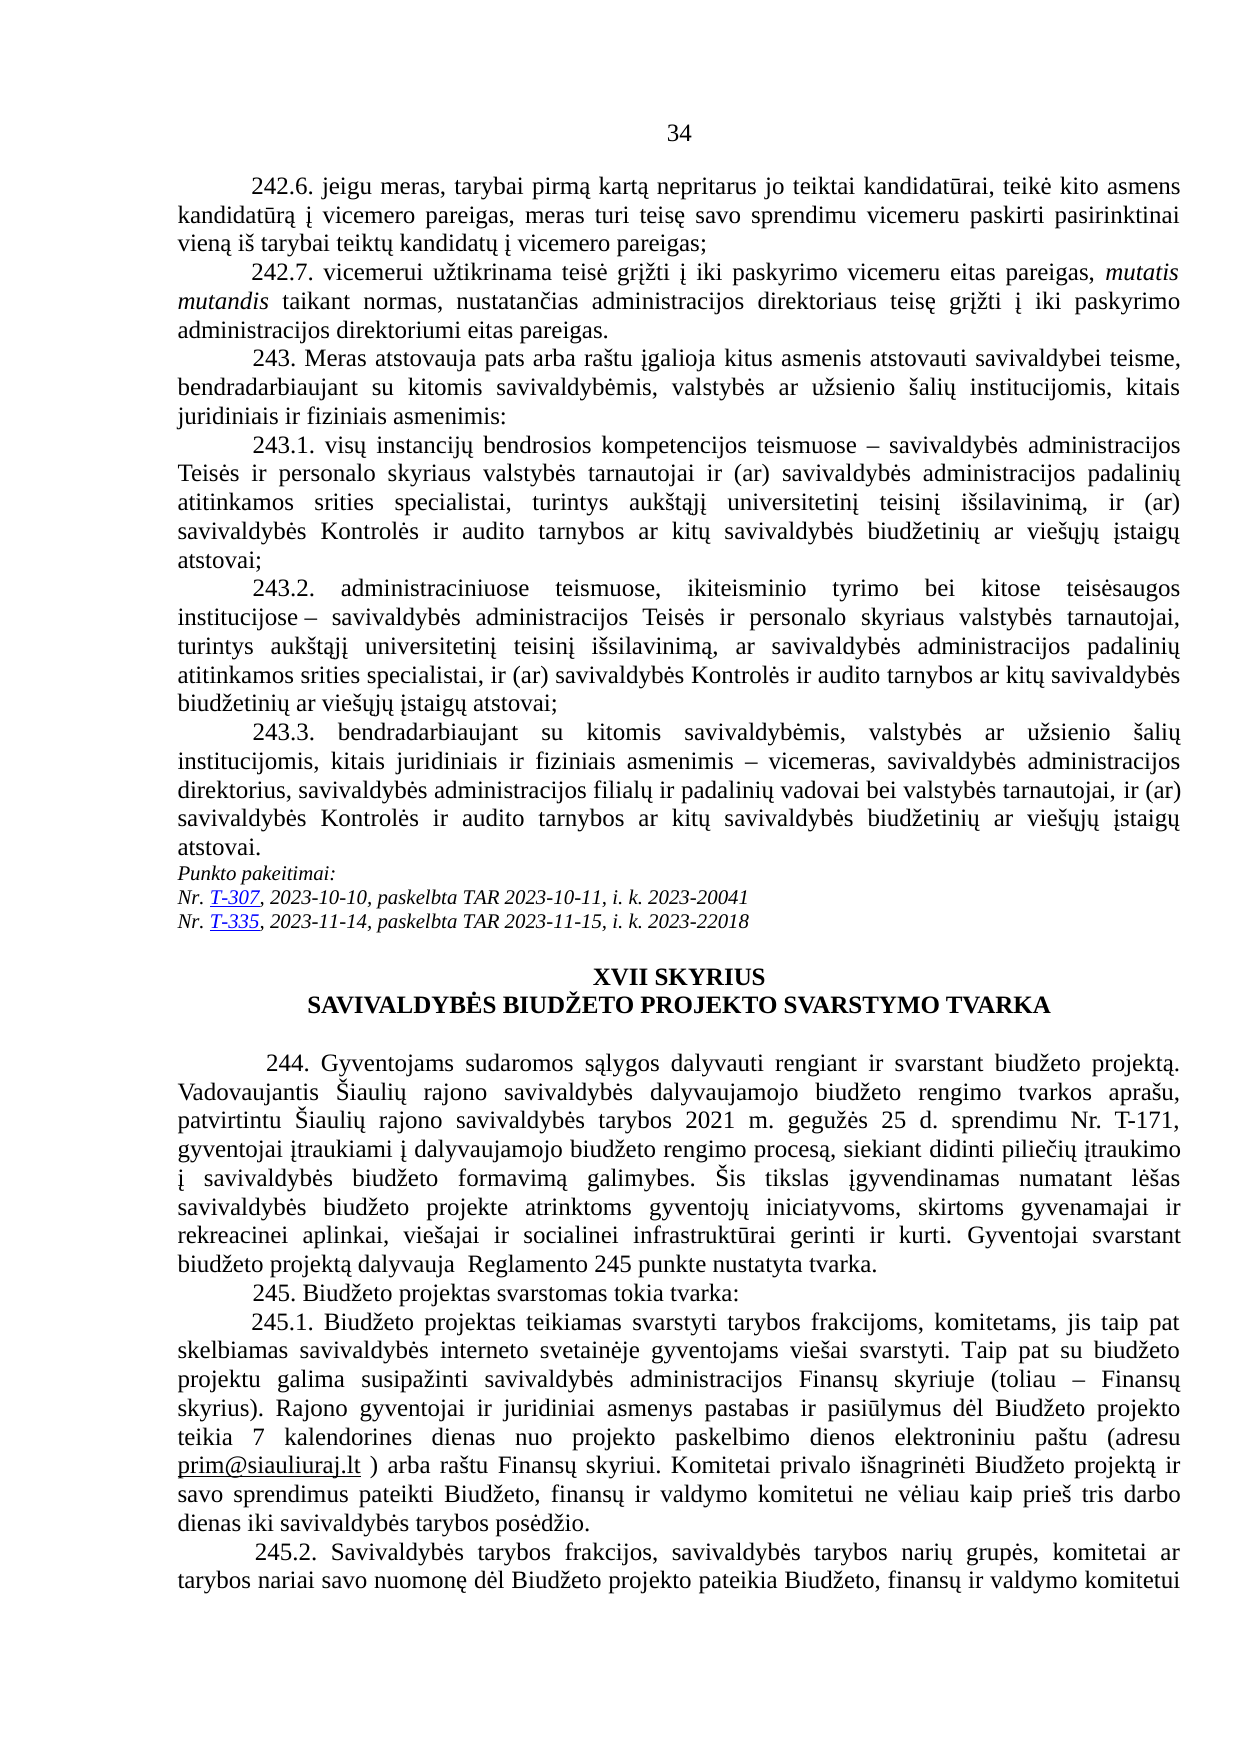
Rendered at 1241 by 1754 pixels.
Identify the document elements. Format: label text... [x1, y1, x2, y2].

text SAVIVALDYBĖS BIUDŽETO PROJEKTO SVARSTYMO TVARKA [177, 991, 1181, 1019]
text Punkto pakeitimai: [177, 861, 1181, 885]
text 243.3. bendradarbiaujant su kitomis savivaldybėmis, valstybės ar užsienio šalių institucijomis, kitais juridiniais ir fiziniais asmenimis – vicemeras, savivaldybės administracijos direktorius, savivaldybės administracijos filialų ir padalinių vadovai bei valstybės tarnautojai, ir (ar) savivaldybės Kontrolės ir audito tarnybos ar kitų savivaldybės biudžetinių ar viešųjų įstaigų atstovai. [177, 717, 1181, 861]
text Nr. T-335, 2023-11-14, paskelbta TAR 2023-11-15, i. k. 2023-22018 [177, 909, 1181, 933]
text 243.1. visų instancijų bendrosios kompetencijos teismuose – savivaldybės administracijos Teisės ir personalo skyriaus valstybės tarnautojai ir (ar) savivaldybės administracijos padalinių atitinkamos srities specialistai, turintys aukštąjį universitetinį teisinį išsilavinimą, ir (ar) savivaldybės Kontrolės ir audito tarnybos ar kitų savivaldybės biudžetinių ar viešųjų įstaigų atstovai; [177, 430, 1181, 573]
text 245.1. Biudžeto projektas teikiamas svarstyti tarybos frakcijoms, komitetams, jis taip pat skelbiamas savivaldybės interneto svetainėje gyventojams viešai svarstyti. Taip pat su biudžeto projektu galima susipažinti savivaldybės administracijos Finansų skyriuje (toliau – Finansų skyrius). Rajono gyventojai ir juridiniai asmenys pastabas ir pasiūlymus dėl Biudžeto projekto teikia 7 kalendorines dienas nuo projekto paskelbimo dienos elektroniniu paštu (adresu prim@siauliuraj.lt ) arba raštu Finansų skyriui. Komitetai privalo išnagrinėti Biudžeto projektą ir savo sprendimus pateikti Biudžeto, finansų ir valdymo komitetui ne vėliau kaip prieš tris darbo dienas iki savivaldybės tarybos posėdžio. [177, 1307, 1181, 1537]
text 242.7. vicemerui užtikrinama teisė grįžti į iki paskyrimo vicemeru eitas pareigas, mutatis mutandis taikant normas, nustatančias administracijos direktoriaus teisę grįžti į iki paskyrimo administracijos direktoriumi eitas pareigas. [177, 257, 1181, 343]
text 245.2. Savivaldybės tarybos frakcijos, savivaldybės tarybos narių grupės, komitetai ar tarybos nariai savo nuomonę dėl Biudžeto projekto pateikia Biudžeto, finansų ir valdymo komitetui [177, 1537, 1181, 1594]
text 244. Gyventojams sudaromos sąlygos dalyvauti rengiant ir svarstant biudžeto projektą. Vadovaujantis Šiaulių rajono savivaldybės dalyvaujamojo biudžeto rengimo tvarkos aprašu, patvirtintu Šiaulių rajono savivaldybės tarybos 2021 m. gegužės 25 d. sprendimu Nr. T-171, gyventojai įtraukiami į dalyvaujamojo biudžeto rengimo procesą, siekiant didinti piliečių įtraukimo į savivaldybės biudžeto formavimą galimybes. Šis tikslas įgyvendinamas numatant lėšas savivaldybės biudžeto projekte atrinktoms gyventojų iniciatyvoms, skirtoms gyvenamajai ir rekreacinei aplinkai, viešajai ir socialinei infrastruktūrai gerinti ir kurti. Gyventojai svarstant biudžeto projektą dalyvauja Reglamento 245 punkte nustatyta tvarka. [177, 1048, 1181, 1278]
text 242.6. jeigu meras, tarybai pirmą kartą nepritarus jo teiktai kandidatūrai, teikė kito asmens kandidatūrą į vicemero pareigas, meras turi teisę savo sprendimu vicemeru paskirti pasirinktinai vieną iš tarybai teiktų kandidatų į vicemero pareigas; [177, 171, 1181, 257]
text XVII SKYRIUS [177, 962, 1181, 991]
text Nr. T-307, 2023-10-10, paskelbta TAR 2023-10-11, i. k. 2023-20041 [177, 885, 1181, 909]
text 245. Biudžeto projektas svarstomas tokia tvarka: [177, 1278, 1181, 1307]
text 243.2. administraciniuose teismuose, ikiteisminio tyrimo bei kitose teisėsaugos institucijose – savivaldybės administracijos Teisės ir personalo skyriaus valstybės tarnautojai, turintys aukštąjį universitetinį teisinį išsilavinimą, ar savivaldybės administracijos padalinių atitinkamos srities specialistai, ir (ar) savivaldybės Kontrolės ir audito tarnybos ar kitų savivaldybės biudžetinių ar viešųjų įstaigų atstovai; [177, 573, 1181, 717]
text 243. Meras atstovauja pats arba raštu įgalioja kitus asmenis atstovauti savivaldybei teisme, bendradarbiaujant su kitomis savivaldybėmis, valstybės ar užsienio šalių institucijomis, kitais juridiniais ir fiziniais asmenimis: [177, 343, 1181, 430]
